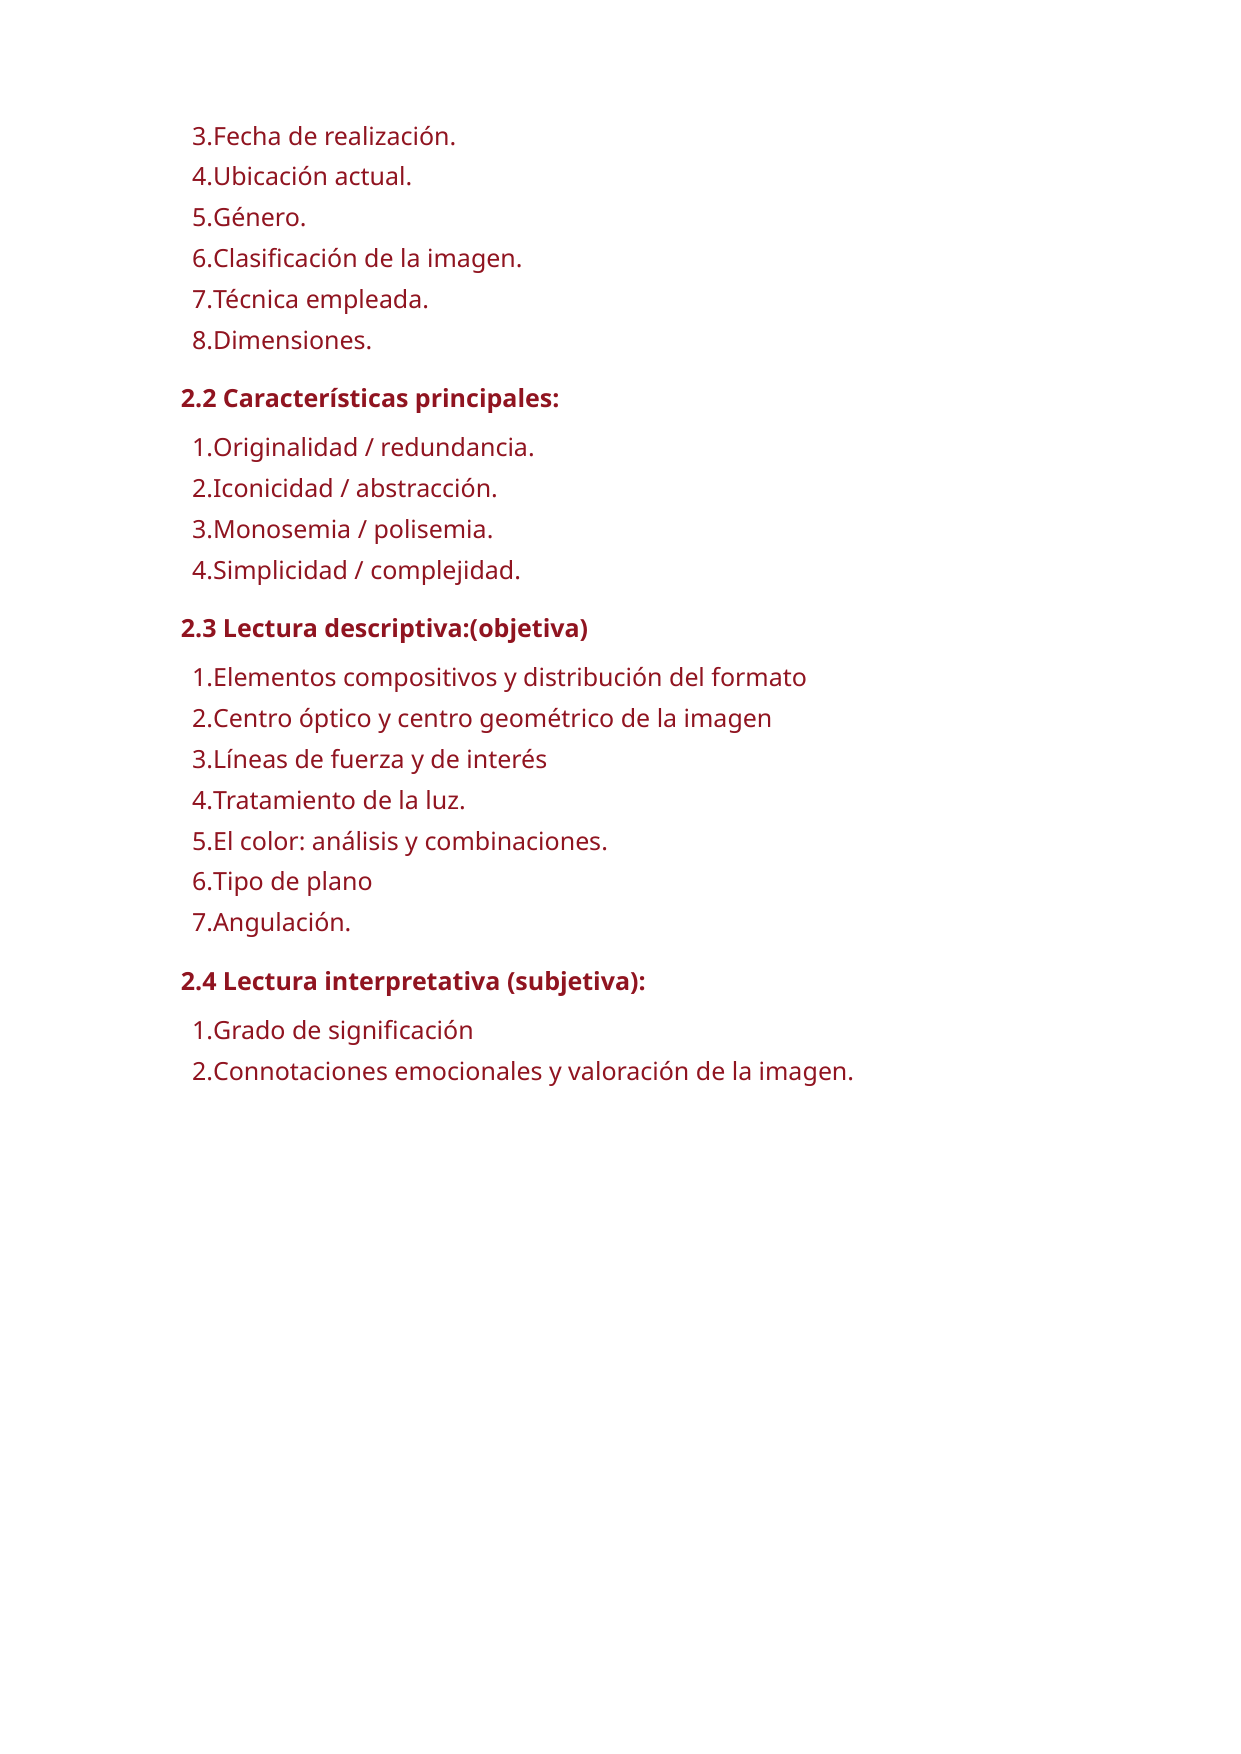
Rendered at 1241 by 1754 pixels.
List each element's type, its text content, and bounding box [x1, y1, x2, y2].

list Ubicación actual. [118, 159, 1122, 193]
list Simplicidad / complejidad. [118, 552, 1122, 586]
list Dimensiones. [118, 322, 1122, 356]
list Técnica empleada. [118, 281, 1122, 316]
list Fecha de realización. [118, 118, 1122, 152]
list Monosemia / polisemia. [118, 511, 1122, 546]
text 2.3 Lectura descriptiva:(objetiva) [181, 608, 1122, 645]
list El color: análisis y combinaciones. [118, 823, 1122, 857]
list Connotaciones emocionales y valoración de la imagen. [118, 1053, 1122, 1087]
list Grado de significación [118, 1012, 1122, 1046]
list Originalidad / redundancia. [118, 430, 1122, 464]
list Clasificación de la imagen. [118, 241, 1122, 275]
list Género. [118, 200, 1122, 234]
text 2.4 Lectura interpretativa (subjetiva): [181, 960, 1122, 998]
text 2.2 Características principales: [181, 378, 1122, 415]
list Angulación. [118, 905, 1122, 939]
list Iconicidad / abstracción. [118, 471, 1122, 505]
list Tipo de plano [118, 864, 1122, 898]
list Líneas de fuerza y de interés [118, 741, 1122, 776]
list Elementos compositivos y distribución del formato [118, 660, 1122, 694]
list Tratamiento de la luz. [118, 782, 1122, 816]
list Centro óptico y centro geométrico de la imagen [118, 701, 1122, 735]
